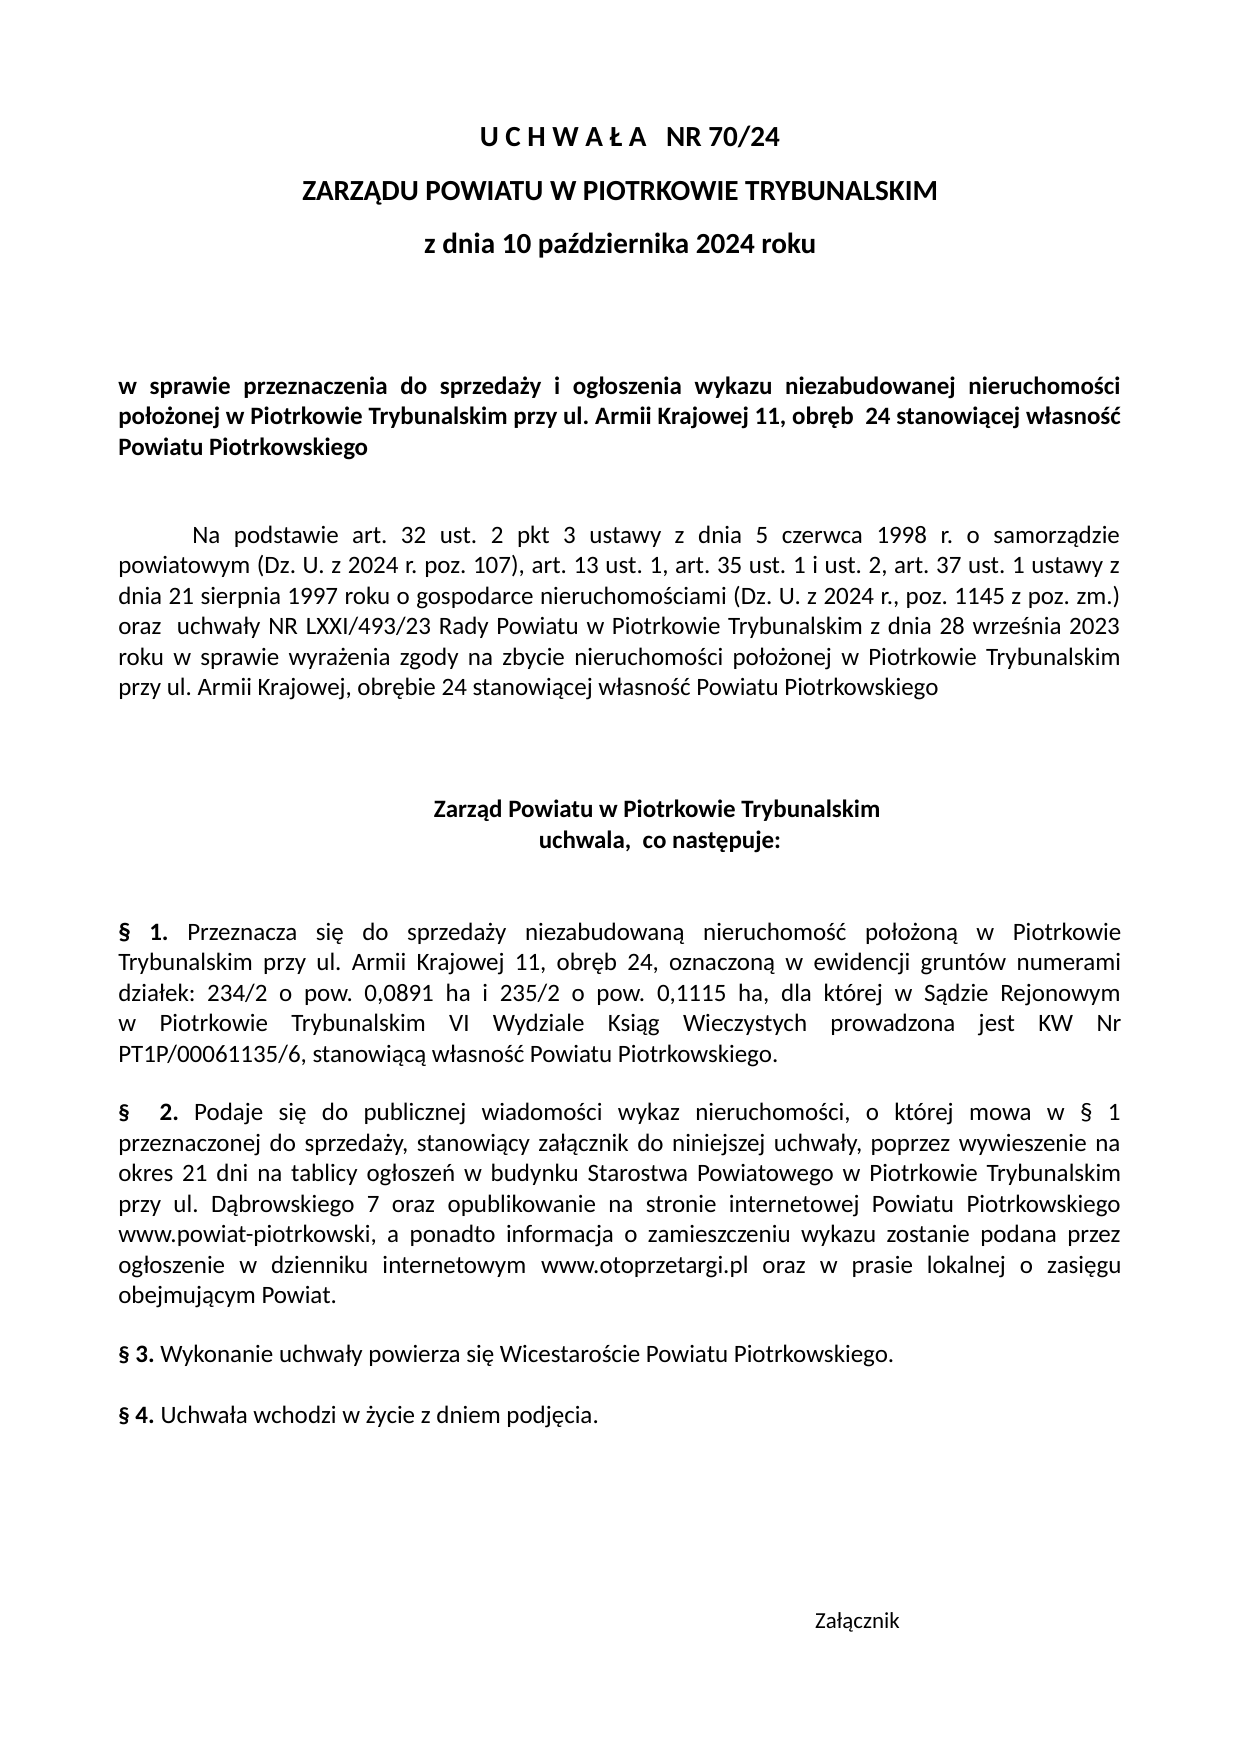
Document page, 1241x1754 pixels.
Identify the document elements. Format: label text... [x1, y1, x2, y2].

text § 3. Wykonanie uchwały powierza się Wicestaroście Powiatu Piotrkowskiego. [118, 1338, 1122, 1368]
text z dnia 10 października 2024 roku [118, 225, 1122, 261]
text § 2. Podaje się do publicznej wiadomości wykaz nieruchomości, o której mowa w § 1 przeznaczonej do sprzedaży, stanowiący załącznik do niniejszej uchwały, poprzez wywieszenie na okres 21 dni na tablicy ogłoszeń w budynku Starostwa Powiatowego w Piotrkowie Trybunalskim przy ul. Dąbrowskiego 7 oraz opublikowanie na stronie internetowej Powiatu Piotrkowskiego www.powiat-piotrkowski, a ponadto informacja o zamieszczeniu wykazu zostanie podana przez ogłoszenie w dzienniku internetowym www.otoprzetargi.pl oraz w prasie lokalnej o zasięgu obejmującym Powiat. [118, 1096, 1122, 1310]
text U C H W A Ł A NR 70/24 [118, 118, 1122, 154]
text w sprawie przeznaczenia do sprzedaży i ogłoszenia wykazu niezabudowanej nieruchomości położonej w Piotrkowie Trybunalskim przy ul. Armii Krajowej 11, obręb 24 stanowiącej własność Powiatu Piotrkowskiego [118, 370, 1122, 461]
text Załącznik [487, 1605, 1122, 1635]
text uchwala, co następuje: [118, 824, 1122, 855]
text Zarząd Powiatu w Piotrkowie Trybunalskim [118, 794, 1122, 824]
text § 1. Przeznacza się do sprzedaży niezabudowaną nieruchomość położoną w Piotrkowie Trybunalskim przy ul. Armii Krajowej 11, obręb 24, oznaczoną w ewidencji gruntów numerami działek: 234/2 o pow. 0,0891 ha i 235/2 o pow. 0,1115 ha, dla której w Sądzie Rejonowym w Piotrkowie Trybunalskim VI Wydziale Ksiąg Wieczystych prowadzona jest KW Nr PT1P/00061135/6, stanowiącą własność Powiatu Piotrkowskiego. [118, 916, 1122, 1068]
text Na podstawie art. 32 ust. 2 pkt 3 ustawy z dnia 5 czerwca 1998 r. o samorządzie powiatowym (Dz. U. z 2024 r. poz. 107), art. 13 ust. 1, art. 35 ust. 1 i ust. 2, art. 37 ust. 1 ustawy z dnia 21 sierpnia 1997 roku o gospodarce nieruchomościami (Dz. U. z 2024 r., poz. 1145 z poz. zm.) oraz uchwały NR LXXI/493/23 Rady Powiatu w Piotrkowie Trybunalskim z dnia 28 września 2023 roku w sprawie wyrażenia zgody na zbycie nieruchomości położonej w Piotrkowie Trybunalskim przy ul. Armii Krajowej, obrębie 24 stanowiącej własność Powiatu Piotrkowskiego [118, 519, 1122, 702]
text ZARZĄDU POWIATU W PIOTRKOWIE TRYBUNALSKIM [118, 172, 1122, 207]
text § 4. Uchwała wchodzi w życie z dniem podjęcia. [118, 1399, 1122, 1429]
